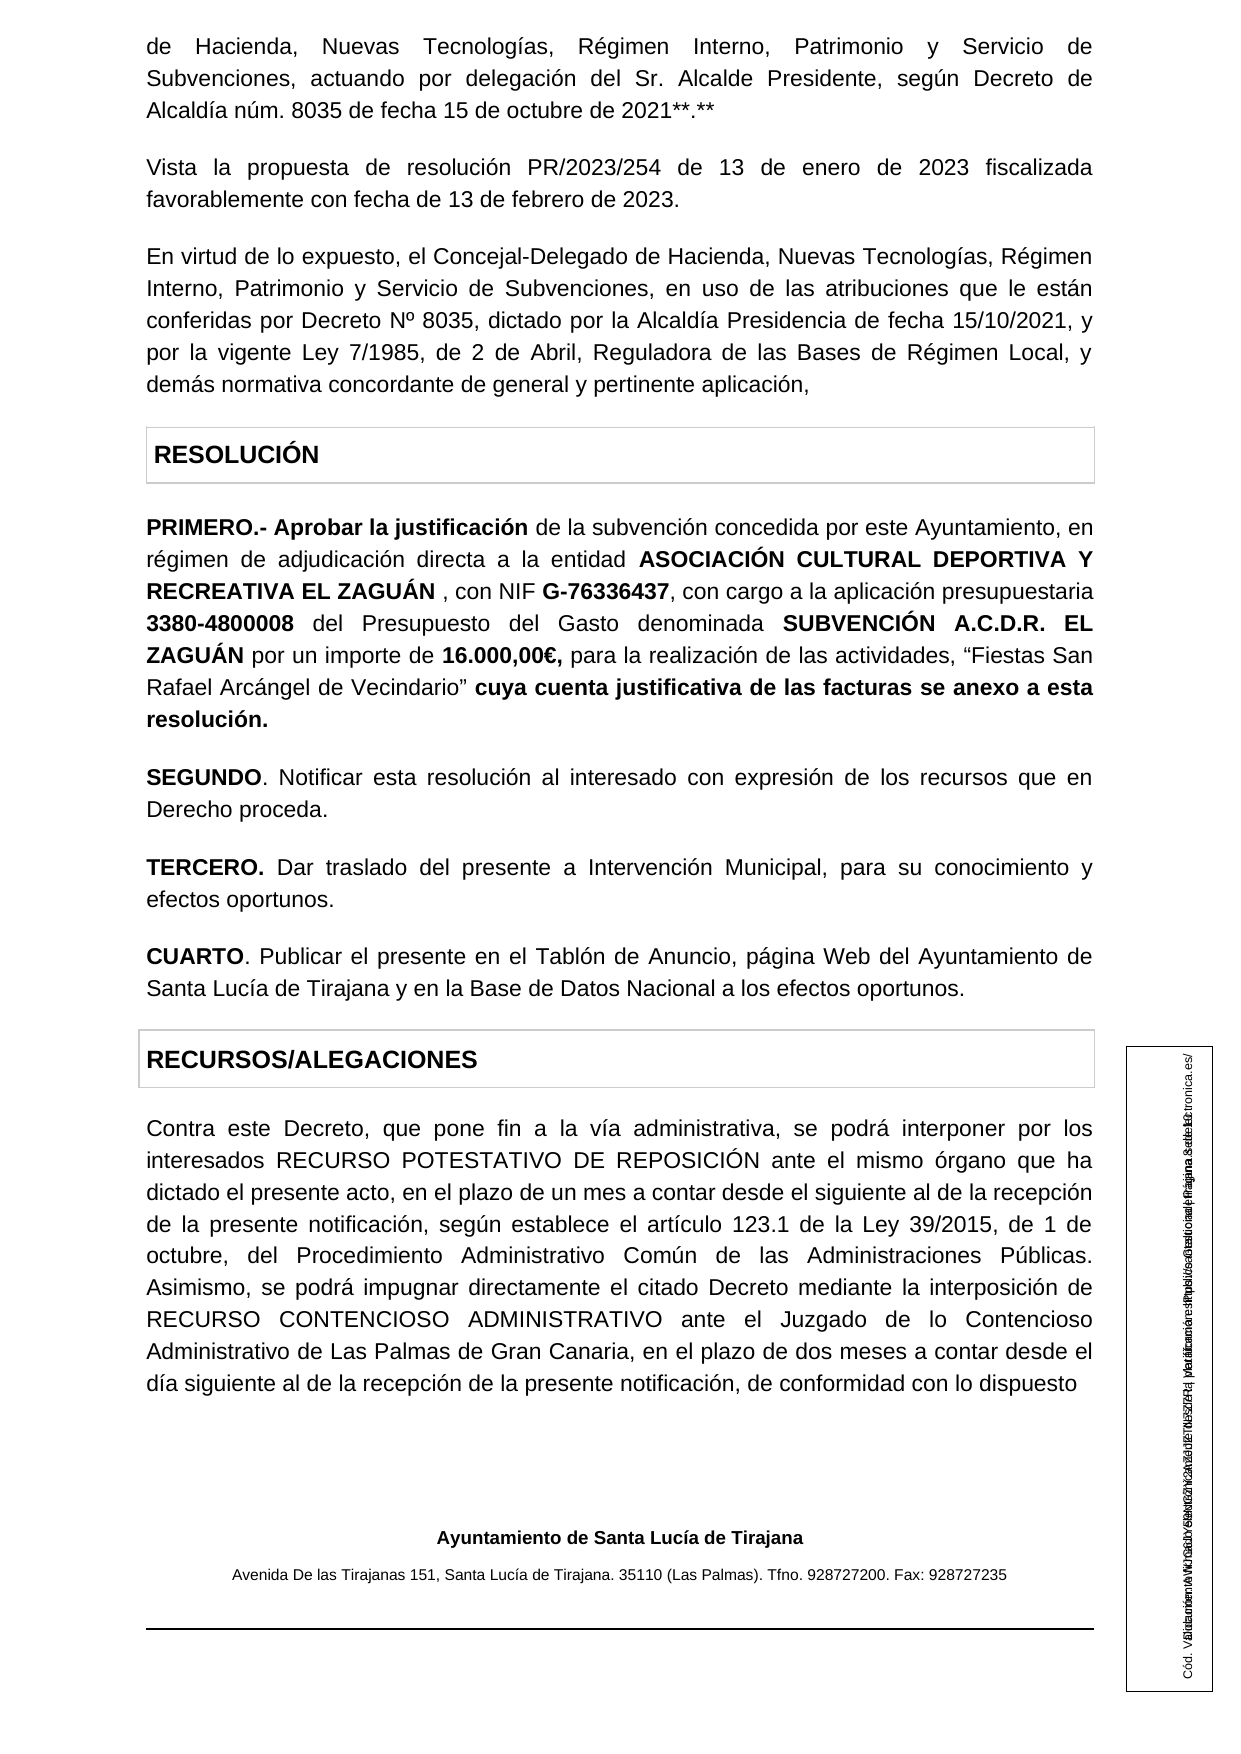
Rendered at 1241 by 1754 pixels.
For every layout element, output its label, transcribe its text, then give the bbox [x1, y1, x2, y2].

text Vista la propuesta de resolución PR/2023/254 de 13 de enero de 2023 fiscalizada favorablemente con fecha de 13 de febrero de 2023. [146, 149, 1094, 214]
text CUARTO. Publicar el presente en el Tablón de Anuncio, página Web del Ayuntamiento de Santa Lucía de Tirajana y en la Base de Datos Nacional a los efectos oportunos. [146, 939, 1094, 1003]
text TERCERO. Dar traslado del presente a Intervención Municipal, para su conocimiento y efectos oportunos. [146, 849, 1094, 913]
text RESOLUCIÓN [147, 428, 1094, 482]
table_header [1127, 1047, 1180, 1691]
text En virtud de lo expuesto, el Concejal-Delegado de Hacienda, Nuevas Tecnologías, Régimen Interno, Patrimonio y Servicio de Subvenciones, en uso de las atribuciones que le están conferidas por Decreto Nº 8035, dictado por la Alcaldía Presidencia de fecha 15/10/2021, y por la vigente Ley 7/1985, de 2 de Abril, Reguladora de las Bases de Régimen Local, y demás normativa concordante de general y pertinente aplicación, [146, 239, 1094, 399]
text Ayuntamiento de Santa Lucía de Tirajana [146, 1527, 1094, 1548]
text de Hacienda, Nuevas Tecnologías, Régimen Interno, Patrimonio y Servicio de Subvenciones, actuando por delegación del Sr. Alcalde Presidente, según Decreto de Alcaldía núm. 8035 de fecha 15 de octubre de 2021**.** [146, 29, 1094, 125]
text Avenida De las Tirajanas 151, Santa Lucía de Tirajana. 35110 (Las Palmas). Tfno. 928727200. Fax: 928727235 [146, 1565, 1094, 1583]
text SEGUNDO. Notificar esta resolución al interesado con expresión de los recursos que en Derecho proceda. [146, 759, 1094, 823]
text Contra este Decreto, que pone fin a la vía administrativa, se podrá interponer por los interesados RECURSO POTESTATIVO DE REPOSICIÓN ante el mismo órgano que ha dictado el presente acto, en el plazo de un mes a contar desde el siguiente al de la recepción de la presente notificación, según establece el artículo 123.1 de la Ley 39/2015, de 1 de octubre, del Procedimiento Administrativo Común de las Administraciones Públicas. Asimismo, se podrá impugnar directamente el citado Decreto mediante la interposición de RECURSO CONTENCIOSO ADMINISTRATIVO ante el Juzgado de lo Contencioso Administrativo de Las Palmas de Gran Canaria, en el plazo de dos meses a contar desde el día siguiente al de la recepción de la presente notificación, de conformidad con lo dispuesto [146, 1111, 1094, 1398]
text PRIMERO.- Aprobar la justificación de la subvención concedida por este Ayuntamiento, en régimen de adjudicación directa a la entidad ASOCIACIÓN CULTURAL DEPORTIVA Y RECREATIVA EL ZAGUÁN , con NIF G-76336437, con cargo a la aplicación presupuestaria 3380-4800008 del Presupuesto del Gasto denominada SUBVENCIÓN A.C.D.R. EL ZAGUÁN por un importe de 16.000,00€, para la realización de las actividades, “Fiestas San Rafael Arcángel de Vecindario” cuya cuenta justificativa de las facturas se anexo a esta resolución. [146, 510, 1094, 734]
text RECURSOS/ALEGACIONES [140, 1031, 1094, 1087]
table_header Cód. Validación: AWJG6JY59NGZY2AZJJZTN7Z7R | Verificación: https://santaluciadetirajana.sedelectronica.es/ Documento firmado electrónicamente desde la plataforma esPublico Gestiona | Página 8 de 10 [1180, 1047, 1212, 1691]
